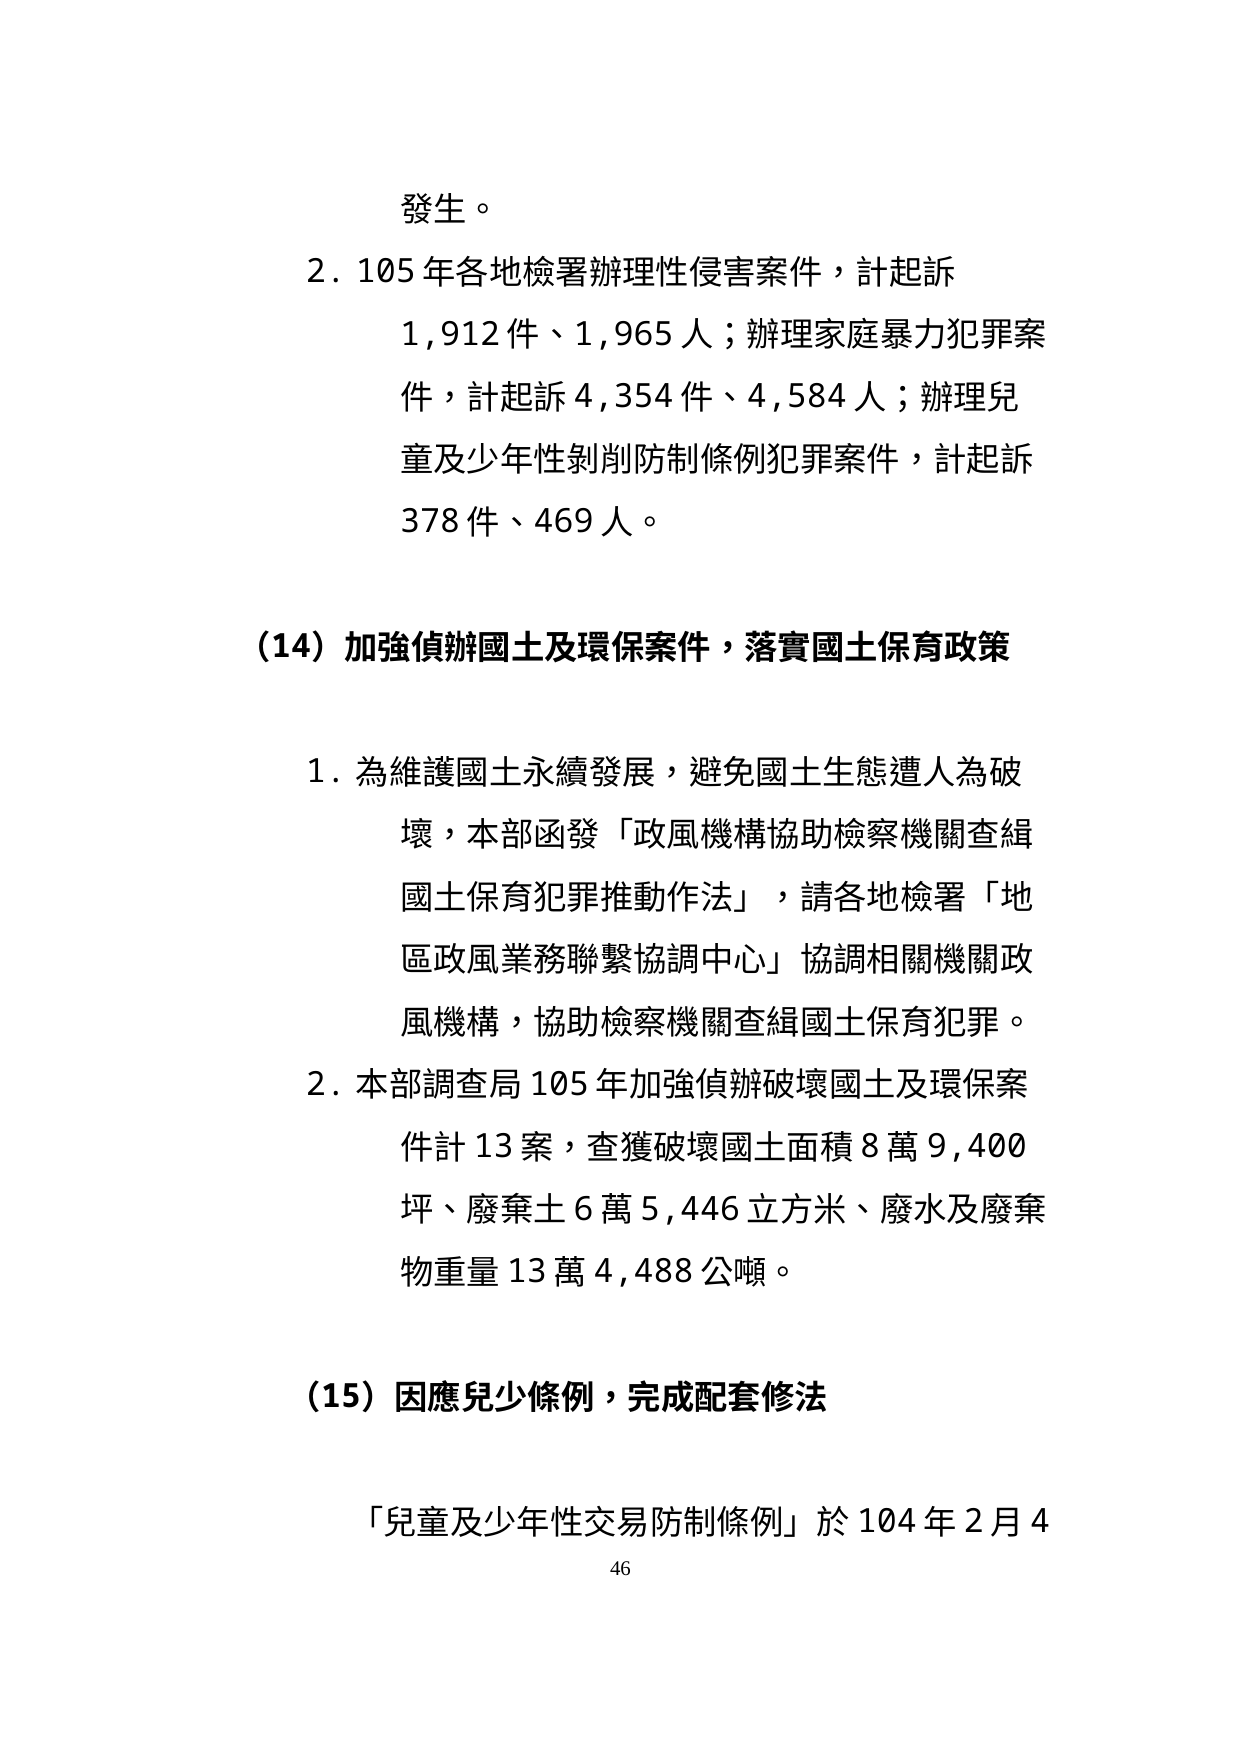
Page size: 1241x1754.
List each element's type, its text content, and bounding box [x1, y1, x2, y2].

list 本部與內政部、衛生福利部及國防部共同會銜制訂「性侵害犯罪防治法第22條之1加害人強制治療作業辦法」，積極強化相關人員專業訓練、訂定標準流程以及危險評估複核機制，務期精準篩選出有性侵再犯危險之個案，施以複合式監督與管控，必要時並將輔以電子設備嚴密監控，以達到防止再犯情事發生。 [306, 165, 1053, 228]
list 因應兒少條例，完成配套修法 [287, 1353, 1053, 1415]
text 「兒童及少年性交易防制條例」於104年2月4日修正法案名稱為「兒童及少年性剝削防制條例」，因涉及其他法律案之配套修法作業，為使法律適用周延考量，行政院尚未訂定施行日期。本部主管之「洗錢防制法」、「貪污治罪條例」、「通訊保障及監察法」、「證人保護法」涉及本條例規定之部分，本部已提出修正草案，並經立法院三讀通過，由總統於105年4月13日公布在案。 [350, 1478, 1053, 1540]
list 本部調查局105年加強偵辦破壞國土及環保案件計13案，查獲破壞國土面積8萬9,400坪、廢棄土6萬5,446立方米、廢水及廢棄物重量13萬4,488公噸。 [306, 1040, 1053, 1290]
list 加強偵辦國土及環保案件，落實國土保育政策 [237, 603, 1053, 665]
list 為維護國土永續發展，避免國土生態遭人為破壞，本部函發「政風機構協助檢察機關查緝國土保育犯罪推動作法」，請各地檢署「地區政風業務聯繫協調中心」協調相關機關政風機構，協助檢察機關查緝國土保育犯罪。 [306, 728, 1053, 1040]
list 105年各地檢署辦理性侵害案件，計起訴1,912件、1,965人；辦理家庭暴力犯罪案件，計起訴4,354件、4,584人；辦理兒童及少年性剝削防制條例犯罪案件，計起訴378件、469人。 [306, 228, 1053, 540]
